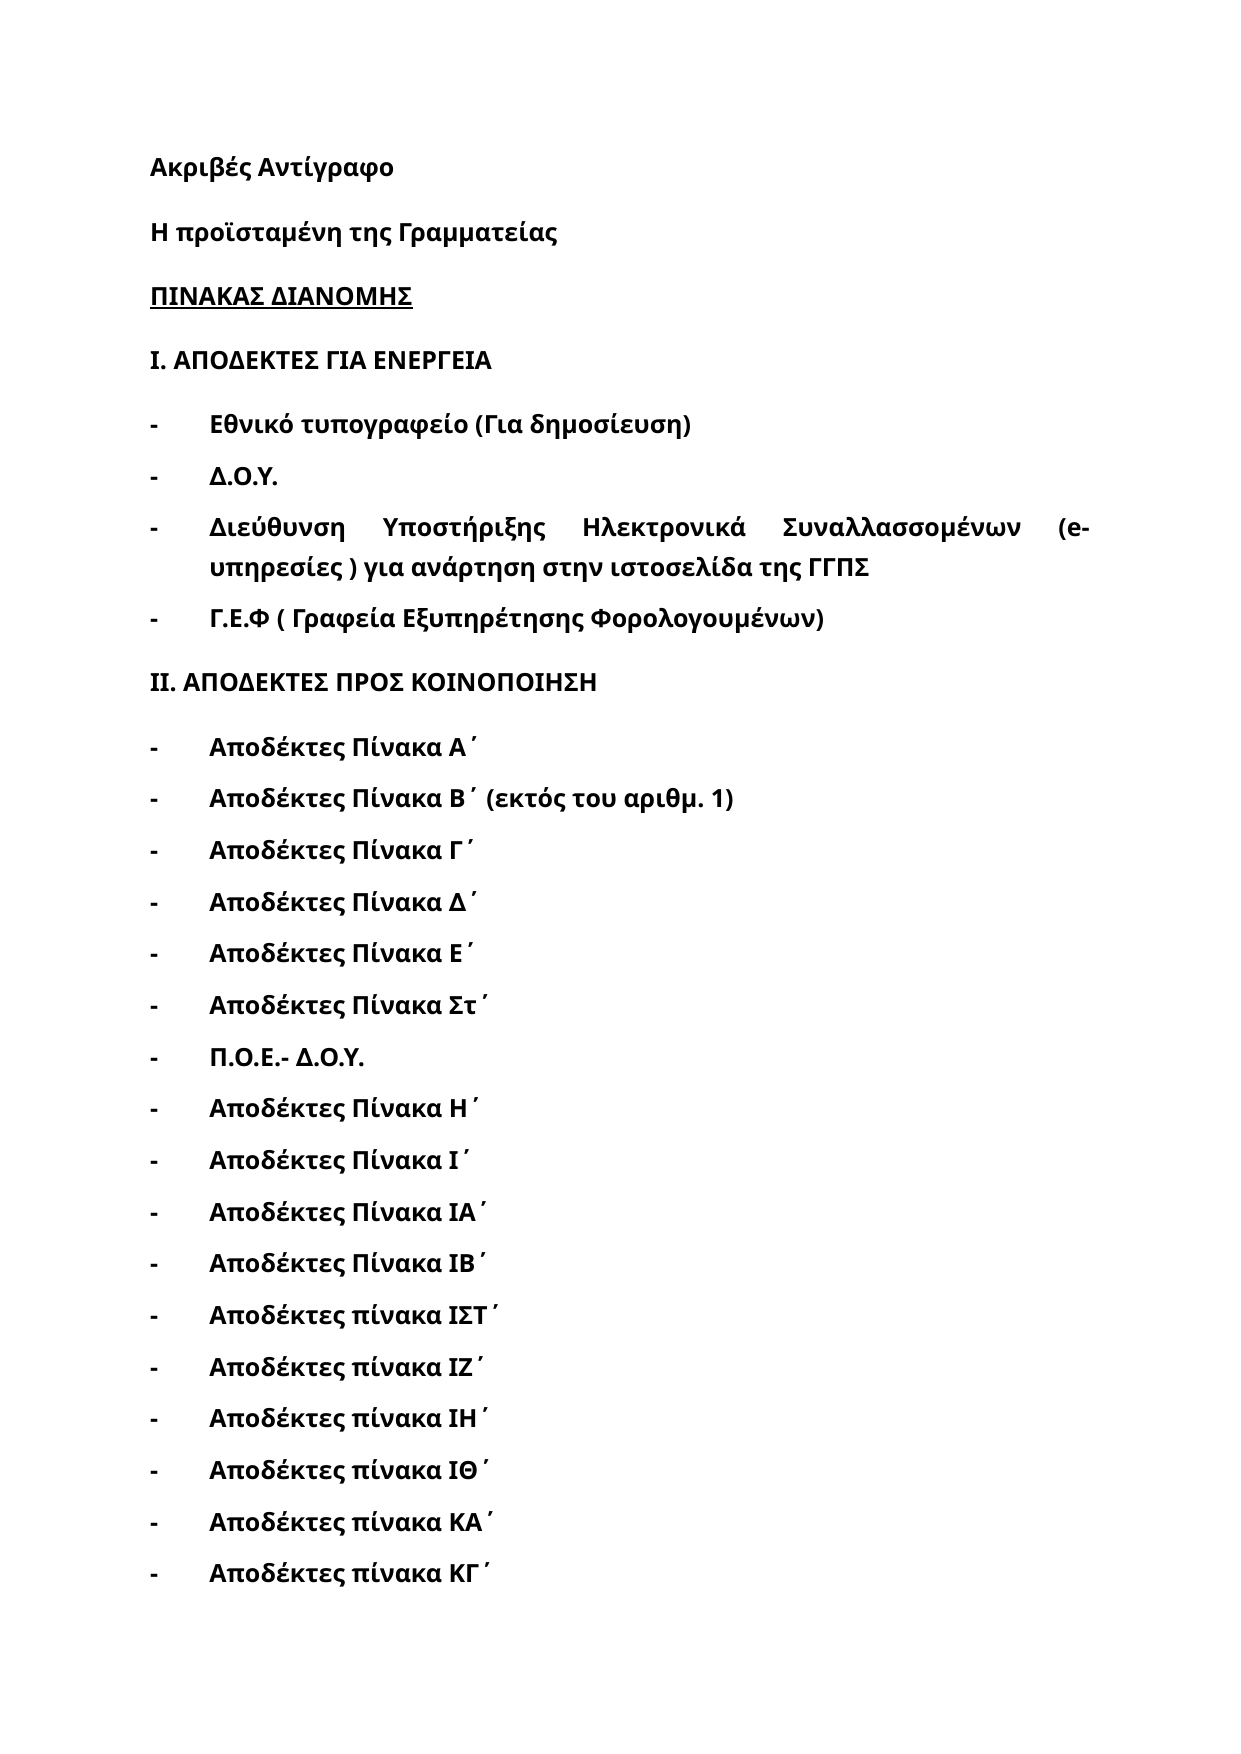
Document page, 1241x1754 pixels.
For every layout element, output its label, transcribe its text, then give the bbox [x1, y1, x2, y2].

list - Αποδέκτες πίνακα ΚΑ΄ [150, 1504, 1090, 1538]
list - Αποδέκτες Πίνακα Ι΄ [150, 1142, 1090, 1177]
text ΙΙ. ΑΠΟΔΕΚΤΕΣ ΠΡΟΣ ΚΟΙΝΟΠΟΙΗΣΗ [150, 665, 1090, 699]
list - Αποδέκτες πίνακα ΙΖ΄ [150, 1349, 1090, 1383]
list - ∆.Ο.Υ. [150, 458, 1090, 492]
list - Αποδέκτες πίνακα ΚΓ΄ [150, 1556, 1090, 1590]
list - Αποδέκτες Πίνακα Β΄ (εκτός του αριθµ. 1) [150, 781, 1090, 815]
list - Αποδέκτες πίνακα ΙΘ΄ [150, 1452, 1090, 1487]
list - Αποδέκτες Πίνακα Γ΄ [150, 832, 1090, 867]
list - Αποδέκτες πίνακα ΙΗ΄ [150, 1401, 1090, 1435]
list - ∆ιεύθυνση Υποστήριξης Ηλεκτρονικά Συναλλασσοµένων (e- υπηρεσίες ) για ανάρτηση στην ιστοσελίδα της ΓΓΠΣ [150, 510, 1090, 583]
list - Αποδέκτες Πίνακα ΙΑ΄ [150, 1194, 1090, 1228]
list - Αποδέκτες Πίνακα ∆΄ [150, 884, 1090, 918]
list - Εθνικό τυπογραφείο (Για δηµοσίευση) [150, 407, 1090, 441]
list - Γ.Ε.Φ ( Γραφεία Εξυπηρέτησης Φορολογουµένων) [150, 601, 1090, 635]
list - Αποδέκτες Πίνακα Στ΄ [150, 987, 1090, 1022]
list - Αποδέκτες πίνακα ΙΣΤ΄ [150, 1297, 1090, 1332]
text Ακριβές Αντίγραφο [150, 150, 1090, 184]
text ΠΙΝΑΚΑΣ ΔΙΑΝΟΜΗΣ [150, 278, 1090, 312]
list - Αποδέκτες Πίνακα Ε΄ [150, 936, 1090, 970]
list - Π.Ο.Ε.- ∆.Ο.Υ. [150, 1039, 1090, 1073]
list - Αποδέκτες Πίνακα Η΄ [150, 1091, 1090, 1125]
list - Αποδέκτες Πίνακα ΙΒ΄ [150, 1246, 1090, 1280]
list - Αποδέκτες Πίνακα Α΄ [150, 729, 1090, 763]
text Ι. ΑΠΟΔΕΚΤΕΣ ΓΙΑ ΕΝΕΡΓΕΙΑ [150, 342, 1090, 377]
text Η προϊσταµένη της Γραµµατείας [150, 214, 1090, 248]
